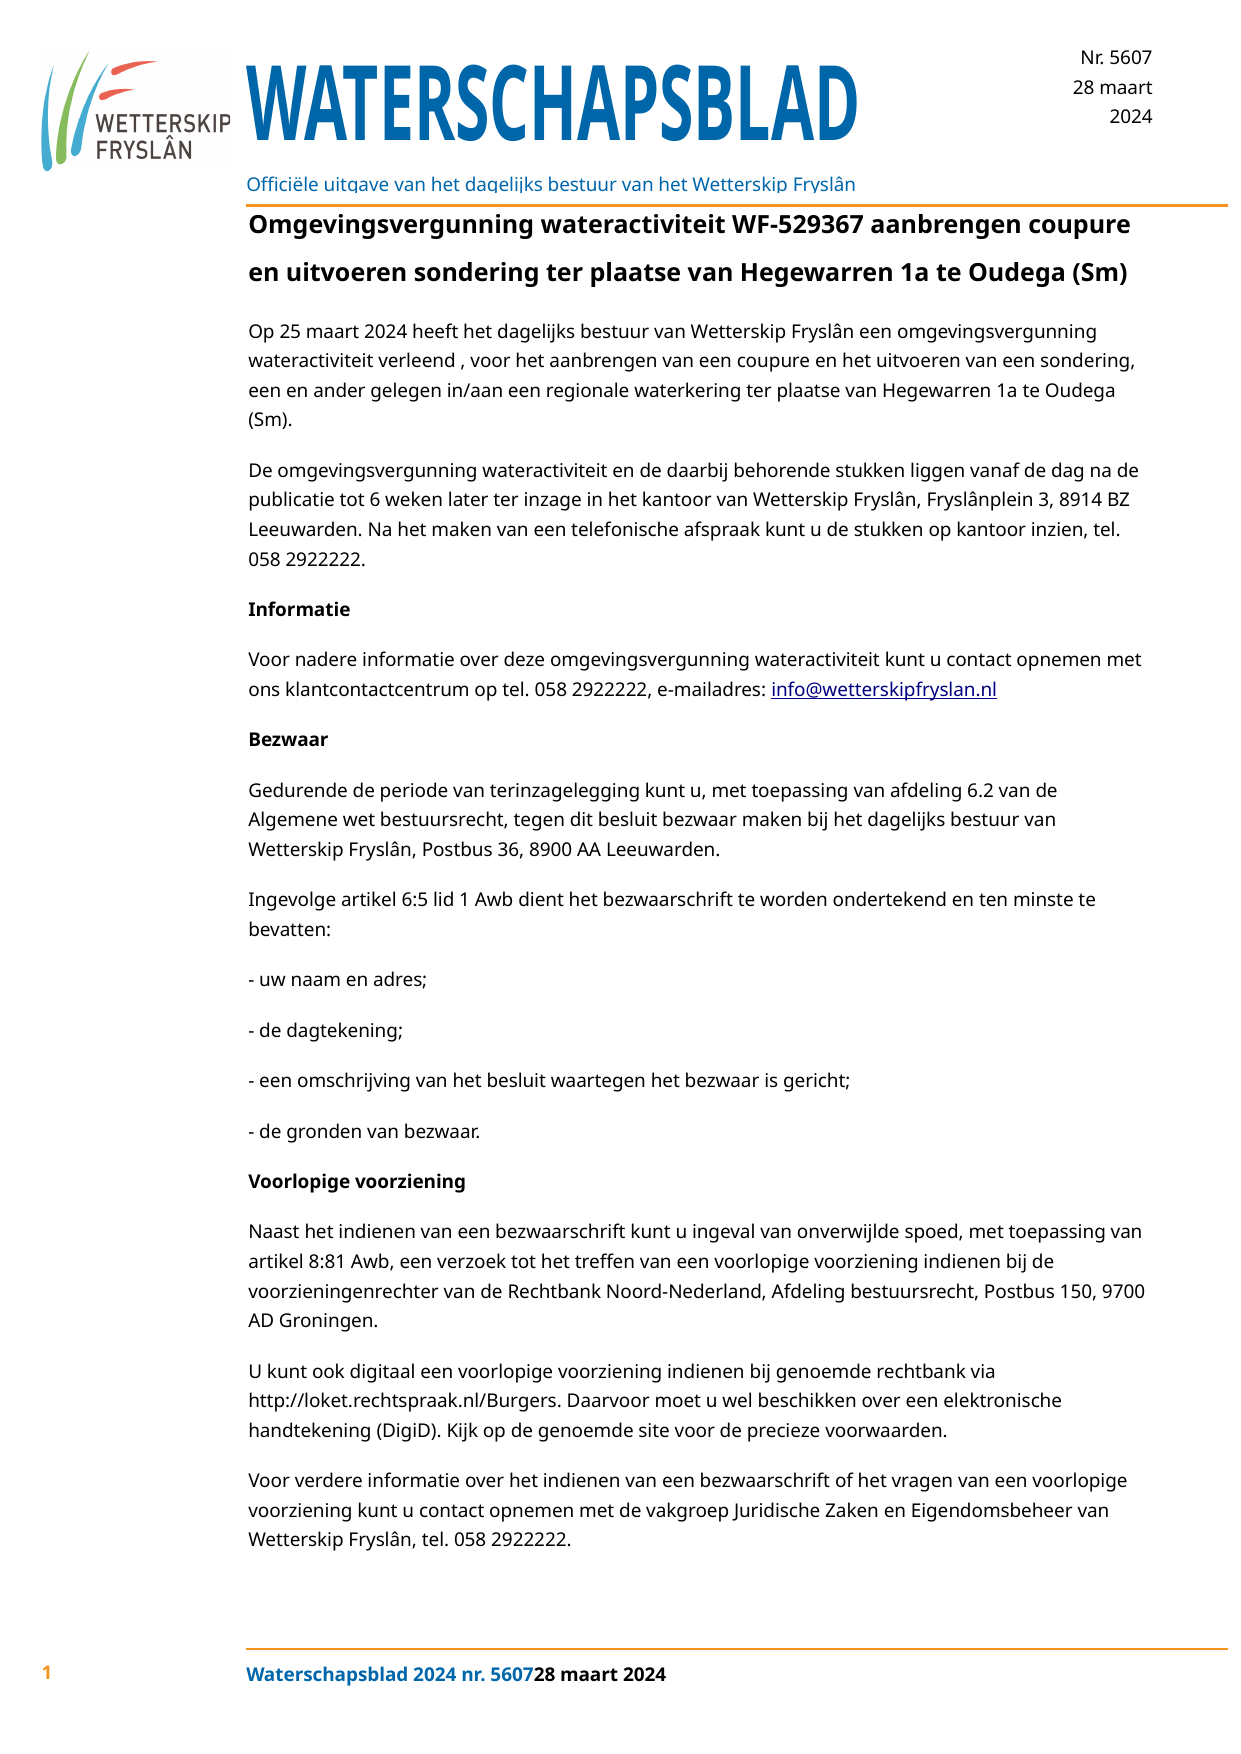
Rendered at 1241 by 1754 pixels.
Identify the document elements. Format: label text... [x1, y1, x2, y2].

text - de dagtekening; [248, 1017, 1152, 1043]
text Omgevingsvergunning wateractiviteit WF-529367 aanbrengen coupure en uitvoeren sondering ter plaatse van Hegewarren 1a te Oudega (Sm) [248, 207, 1152, 288]
text Informatie [248, 596, 1152, 622]
text Op 25 maart 2024 heeft het dagelijks bestuur van Wetterskip Fryslân een omgevingsvergunning wateractiviteit verleend , voor het aanbrengen van een coupure en het uitvoeren van een sondering, een en ander gelegen in/aan een regionale waterkering ter plaatse van Hegewarren 1a te Oudega (Sm). [248, 318, 1152, 432]
text Ingevolge artikel 6:5 lid 1 Awb dient het bezwaarschrift te worden ondertekend en ten minste te bevatten: [248, 887, 1152, 942]
text - een omschrijving van het besluit waartegen het bezwaar is gericht; [248, 1067, 1152, 1093]
picture [41, 47, 231, 172]
text - de gronden van bezwaar. [248, 1118, 1152, 1144]
text Voorlopige voorziening [248, 1168, 1152, 1194]
text Gedurende de periode van terinzagelegging kunt u, met toepassing van afdeling 6.2 van de Algemene wet bestuursrecht, tegen dit besluit bezwaar maken bij het dagelijks bestuur van Wetterskip Fryslân, Postbus 36, 8900 AA Leeuwarden. [248, 777, 1152, 862]
text Voor nadere informatie over deze omgevingsvergunning wateractiviteit kunt u contact opnemen met ons klantcontactcentrum op tel. 058 2922222, e-mailadres: info@wetterskipfryslan.nl [248, 647, 1152, 702]
text U kunt ook digitaal een voorlopige voorziening indienen bij genoemde rechtbank via http://loket.rechtspraak.nl/Burgers. Daarvoor moet u wel beschikken over een elektronische handtekening (DigiD). Kijk op de genoemde site voor de precieze voorwaarden. [248, 1358, 1152, 1443]
text Naast het indienen van een bezwaarschrift kunt u ingeval van onverwijlde spoed, met toepassing van artikel 8:81 Awb, een verzoek tot het treffen van een voorlopige voorziening indienen bij de voorzieningenrechter van de Rechtbank Noord-Nederland, Afdeling bestuursrecht, Postbus 150, 9700 AD Groningen. [248, 1219, 1152, 1333]
text Voor verdere informatie over het indienen van een bezwaarschrift of het vragen van een voorlopige voorziening kunt u contact opnemen met de vakgroep Juridische Zaken en Eigendomsbeheer van Wetterskip Fryslân, tel. 058 2922222. [248, 1467, 1152, 1552]
text - uw naam en adres; [248, 967, 1152, 992]
text De omgevingsvergunning wateractiviteit en de daarbij behorende stukken liggen vanaf de dag na de publicatie tot 6 weken later ter inzage in het kantoor van Wetterskip Fryslân, Fryslânplein 3, 8914 BZ Leeuwarden. Na het maken van een telefonische afspraak kunt u de stukken op kantoor inzien, tel. 058 2922222. [248, 457, 1152, 572]
text Bezwaar [248, 727, 1152, 752]
